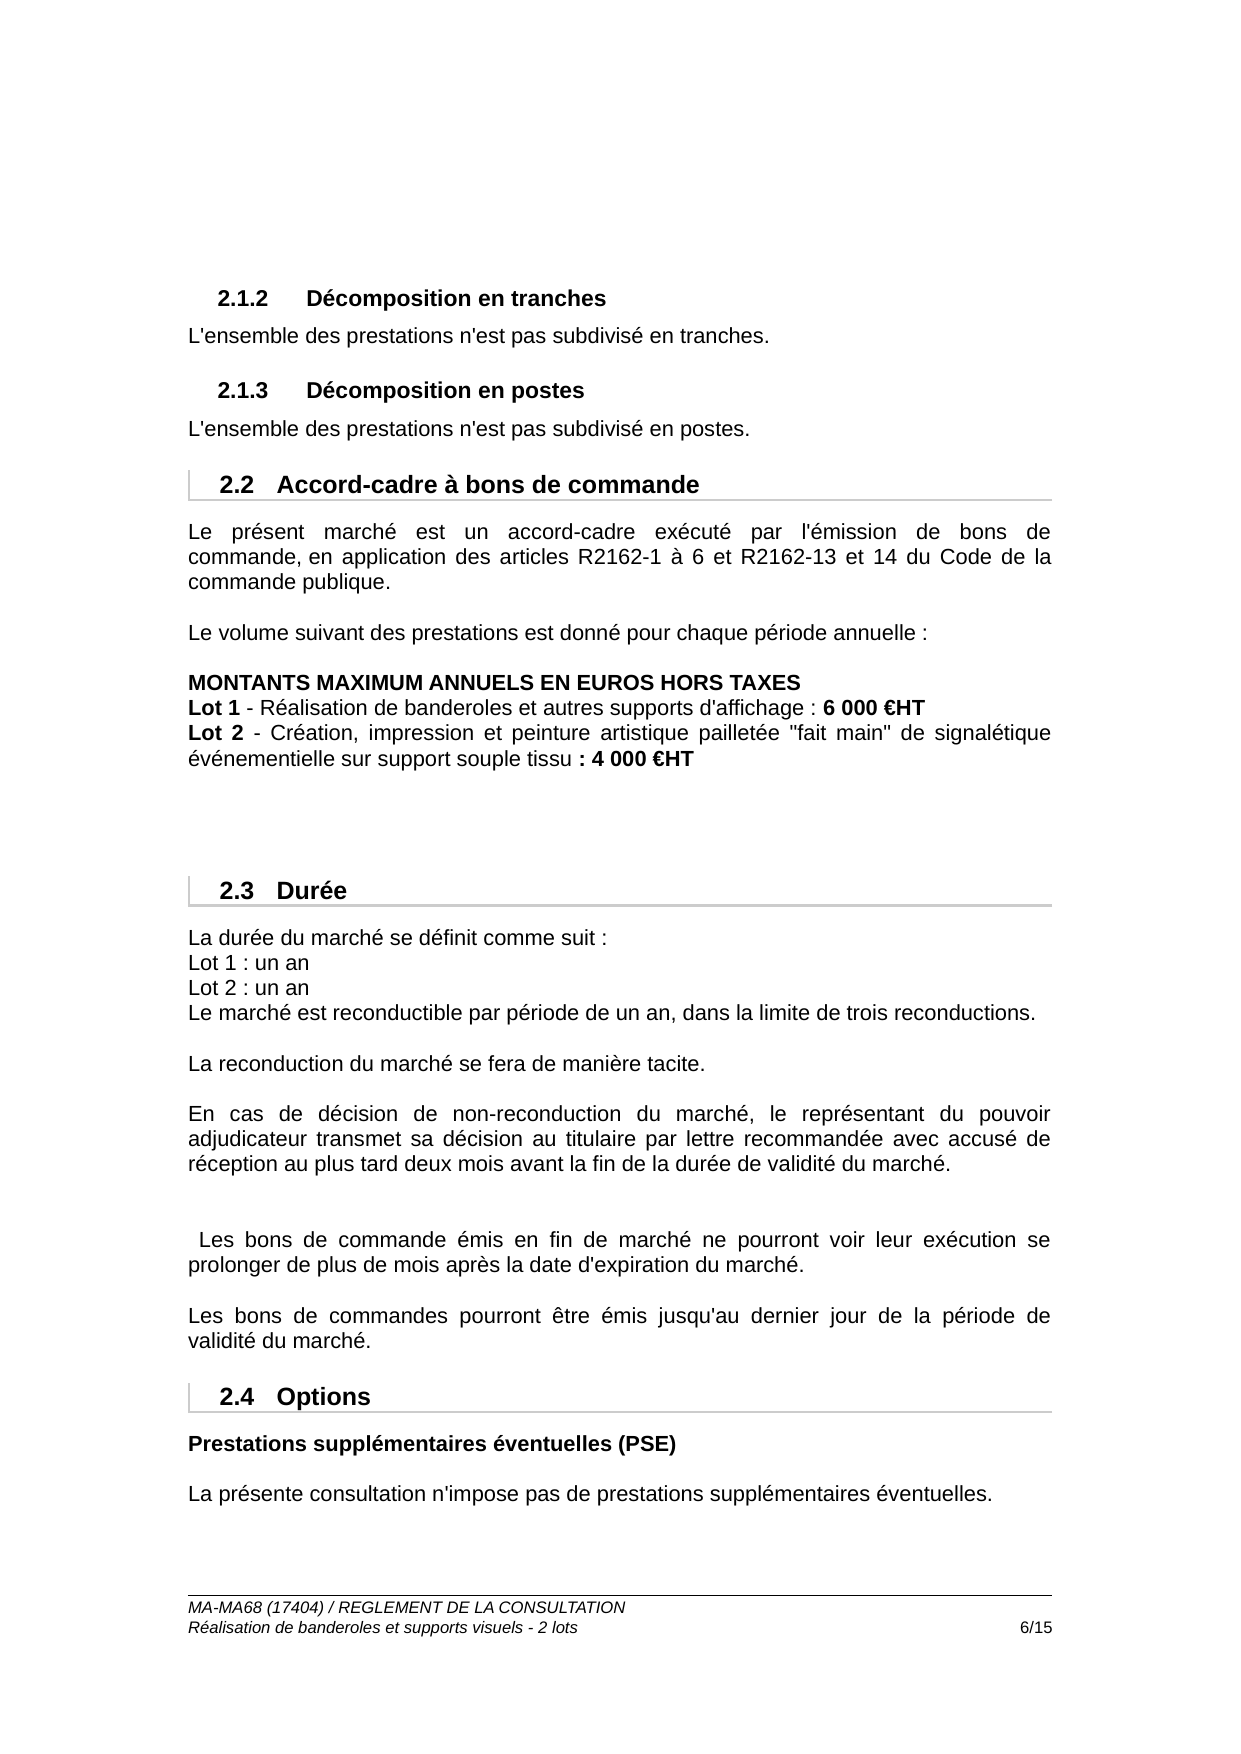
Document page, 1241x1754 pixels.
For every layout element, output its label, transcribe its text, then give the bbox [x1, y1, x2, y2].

text Lot 2 : un an [188, 975, 1052, 1000]
text MONTANTS MAXIMUM ANNUELS EN EUROS HORS TAXES [188, 670, 1052, 695]
subtitle Durée [190, 876, 1052, 904]
text Le marché est reconductible par période de un an, dans la limite de trois reconductions. [188, 1000, 1052, 1025]
text La durée du marché se définit comme suit : [188, 924, 1052, 949]
text Lot 1 : un an [188, 949, 1052, 975]
subtitle Décomposition en postes [188, 377, 1052, 404]
text Les bons de commandes pourront être émis jusqu'au dernier jour de la période de validité du marché. [188, 1302, 1052, 1353]
text En cas de décision de non-reconduction du marché, le représentant du pouvoir adjudicateur transmet sa décision au titulaire par lettre recommandée avec accusé de réception au plus tard deux mois avant la fin de la durée de validité du marché. [188, 1101, 1052, 1176]
text Lot 2 - Création, impression et peinture artistique pailletée "fait main" de signalétique événementielle sur support souple tissu : 4 000 €HT [188, 720, 1052, 771]
text La présente consultation n'impose pas de prestations supplémentaires éventuelles. [188, 1481, 1052, 1507]
text La reconduction du marché se fera de manière tacite. [188, 1050, 1052, 1076]
text Le volume suivant des prestations est donné pour chaque période annuelle : [188, 619, 1052, 645]
text L'ensemble des prestations n'est pas subdivisé en tranches. [188, 323, 1052, 348]
text L'ensemble des prestations n'est pas subdivisé en postes. [188, 415, 1052, 441]
text Lot 1 - Réalisation de banderoles et autres supports d'affichage : 6 000 €HT [188, 695, 1052, 720]
subtitle Options [188, 1382, 1052, 1411]
subtitle Décomposition en tranches [188, 284, 1052, 311]
text Le présent marché est un accord-cadre exécuté par l'émission de bons de commande, en application des articles R2162-1 à 6 et R2162-13 et 14 du Code de la commande publique. [188, 519, 1052, 594]
text Prestations supplémentaires éventuelles (PSE) [188, 1431, 1052, 1456]
subtitle Accord-cadre à bons de commande [190, 470, 1052, 499]
text Les bons de commande émis en fin de marché ne pourront voir leur exécution se prolonger de plus de mois après la date d'expiration du marché. [188, 1227, 1052, 1277]
